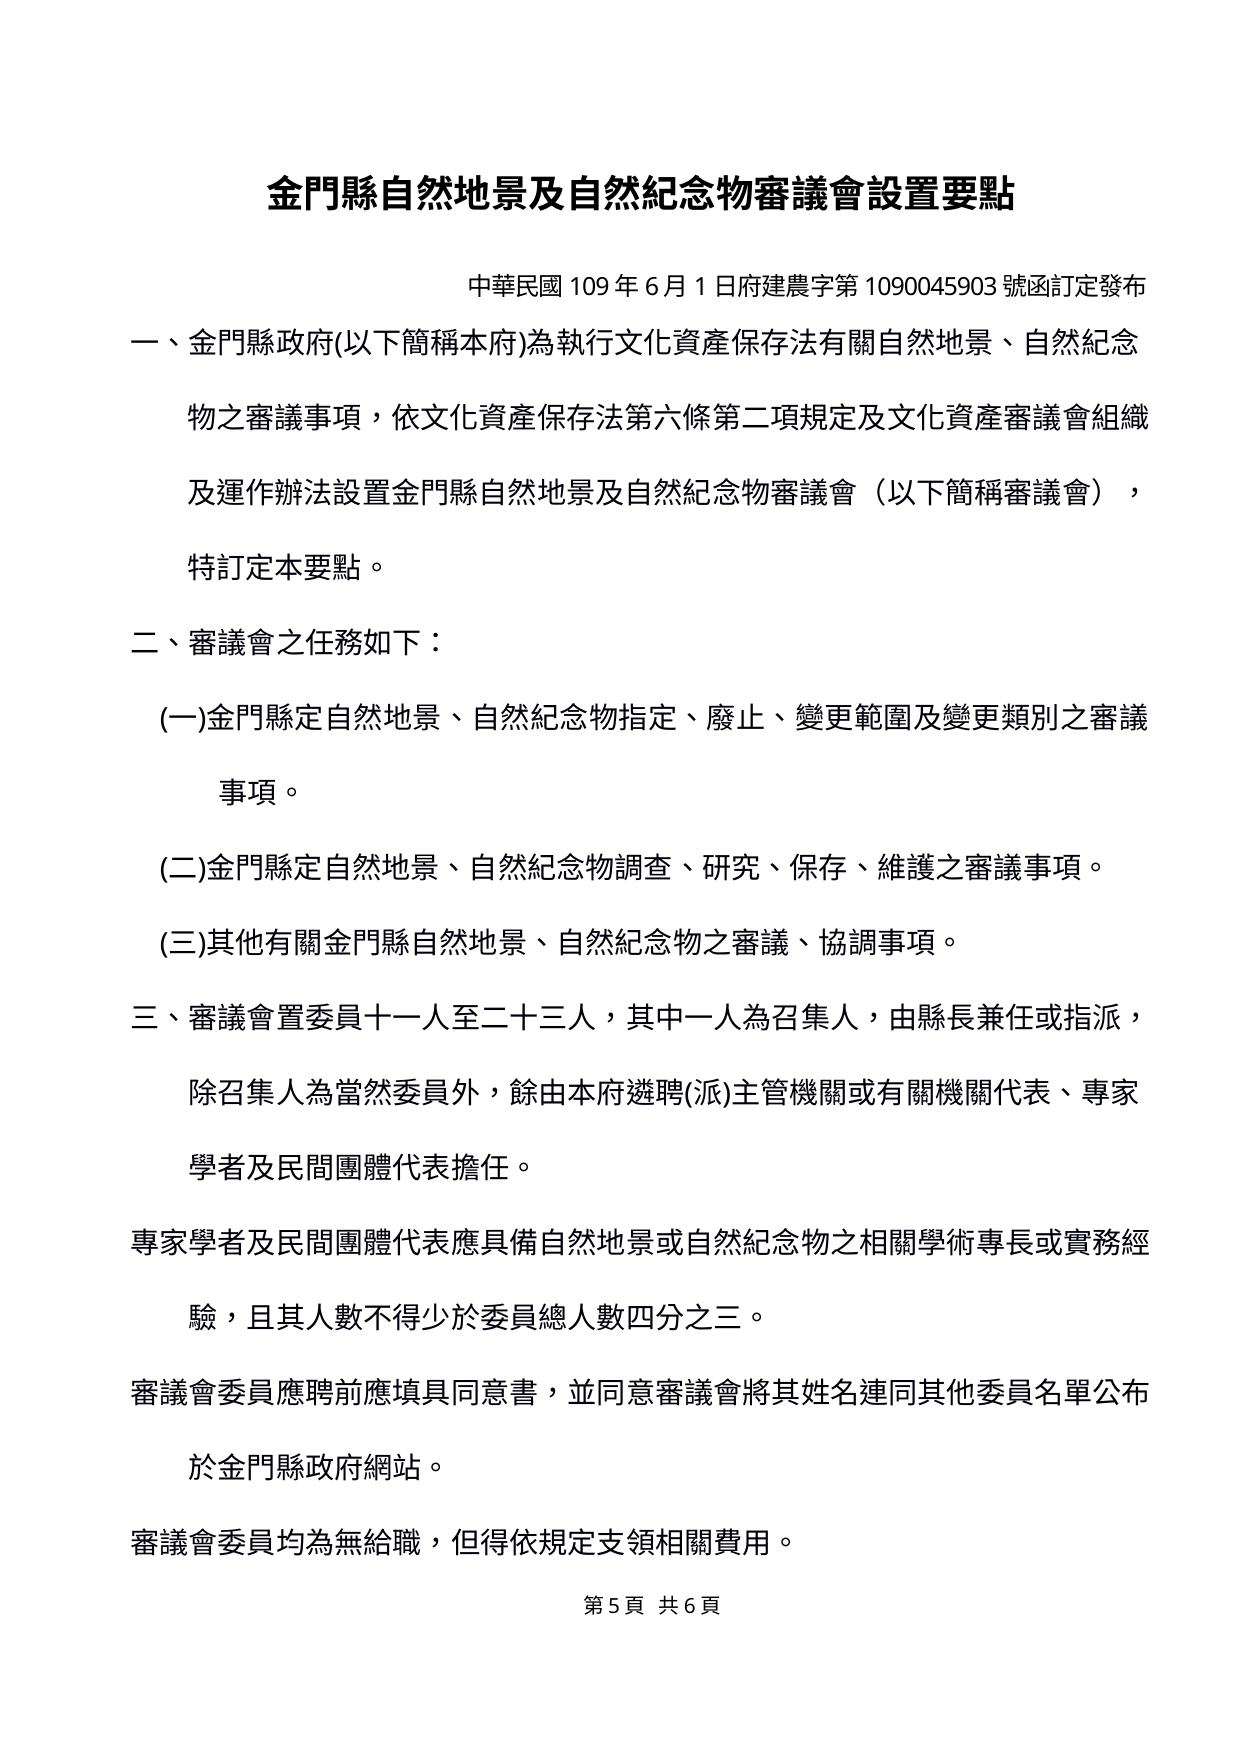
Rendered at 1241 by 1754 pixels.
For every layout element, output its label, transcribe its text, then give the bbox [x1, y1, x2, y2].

list 審議會置委員十一人至二十三人，其中一人為召集人，由縣長兼任或指派，除召集人為當然委員外，餘由本府遴聘(派)主管機關或有關機關代表、專家學者及民間團體代表擔任。 [130, 972, 1152, 1197]
text 金門縣自然地景及自然紀念物審議會設置要點 [130, 147, 1152, 222]
list 其他有關金門縣自然地景、自然紀念物之審議、協調事項。 [159, 897, 1152, 972]
list 審議會之任務如下： [130, 597, 1152, 672]
text 審議會委員均為無給職，但得依規定支領相關費用。 [130, 1497, 1152, 1572]
list 金門縣政府(以下簡稱本府)為執行文化資產保存法有關自然地景、自然紀念物之審議事項，依文化資產保存法第六條第二項規定及文化資產審議會組織及運作辦法設置金門縣自然地景及自然紀念物審議會（以下簡稱審議會），特訂定本要點。 [130, 297, 1152, 597]
list 金門縣定自然地景、自然紀念物調查、研究、保存、維護之審議事項。 [159, 822, 1152, 897]
text 專家學者及民間團體代表應具備自然地景或自然紀念物之相關學術專長或實務經驗，且其人數不得少於委員總人數四分之三。 [130, 1197, 1152, 1347]
text 中華民國109年6月1日府建農字第1090045903號函訂定發布 [192, 260, 1148, 297]
text 審議會委員應聘前應填具同意書，並同意審議會將其姓名連同其他委員名單公布於金門縣政府網站。 [130, 1347, 1152, 1497]
list 金門縣定自然地景、自然紀念物指定、廢止、變更範圍及變更類別之審議事項。 [159, 672, 1152, 822]
